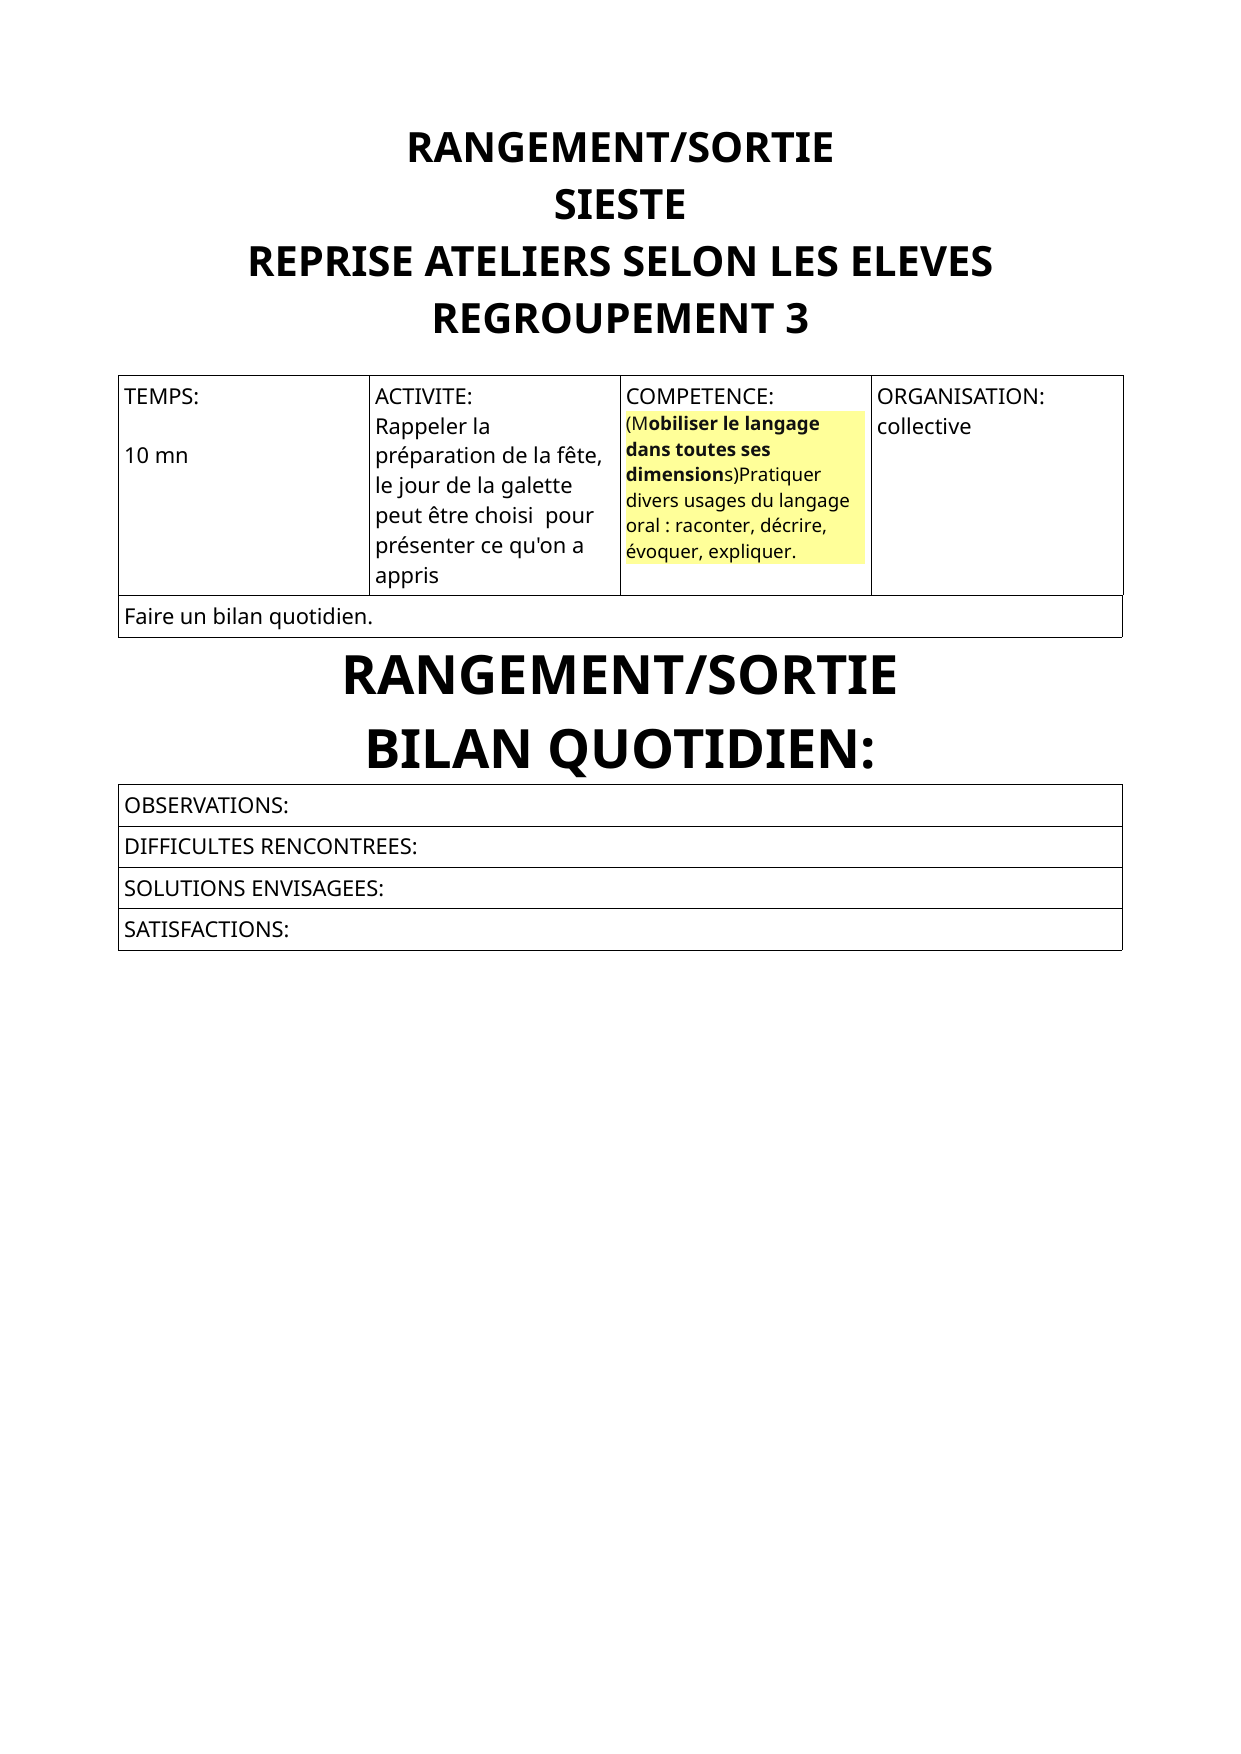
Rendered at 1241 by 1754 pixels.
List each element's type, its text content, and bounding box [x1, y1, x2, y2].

text RANGEMENT/SORTIE [118, 118, 1122, 175]
table_header ACTIVITE: Rappeler la préparation de la fête, le jour de la galette peut être choisi pour présenter ce qu'on a appris [370, 376, 620, 595]
table_cell SATISFACTIONS: [119, 909, 1122, 949]
text SIESTE [118, 175, 1122, 232]
text REPRISE ATELIERS SELON LES ELEVES [118, 232, 1122, 288]
table_cell SOLUTIONS ENVISAGEES: [119, 868, 1122, 908]
table_header COMPETENCE: (Mobiliser le langage dans toutes ses dimensions)Pratiquer divers usages du langage oral : raconter, décrire, évoquer, expliquer. [621, 376, 871, 595]
table_header Faire un bilan quotidien. [119, 596, 1122, 637]
text BILAN QUOTIDIEN: [118, 710, 1122, 784]
table_cell DIFFICULTES RENCONTREES: [119, 827, 1122, 867]
text REGROUPEMENT 3 [118, 288, 1122, 345]
table_header TEMPS: 10 mn [119, 376, 369, 595]
text RANGEMENT/SORTIE [118, 638, 1122, 710]
table_header OBSERVATIONS: [119, 785, 1122, 826]
table_header ORGANISATION: collective [872, 376, 1123, 595]
